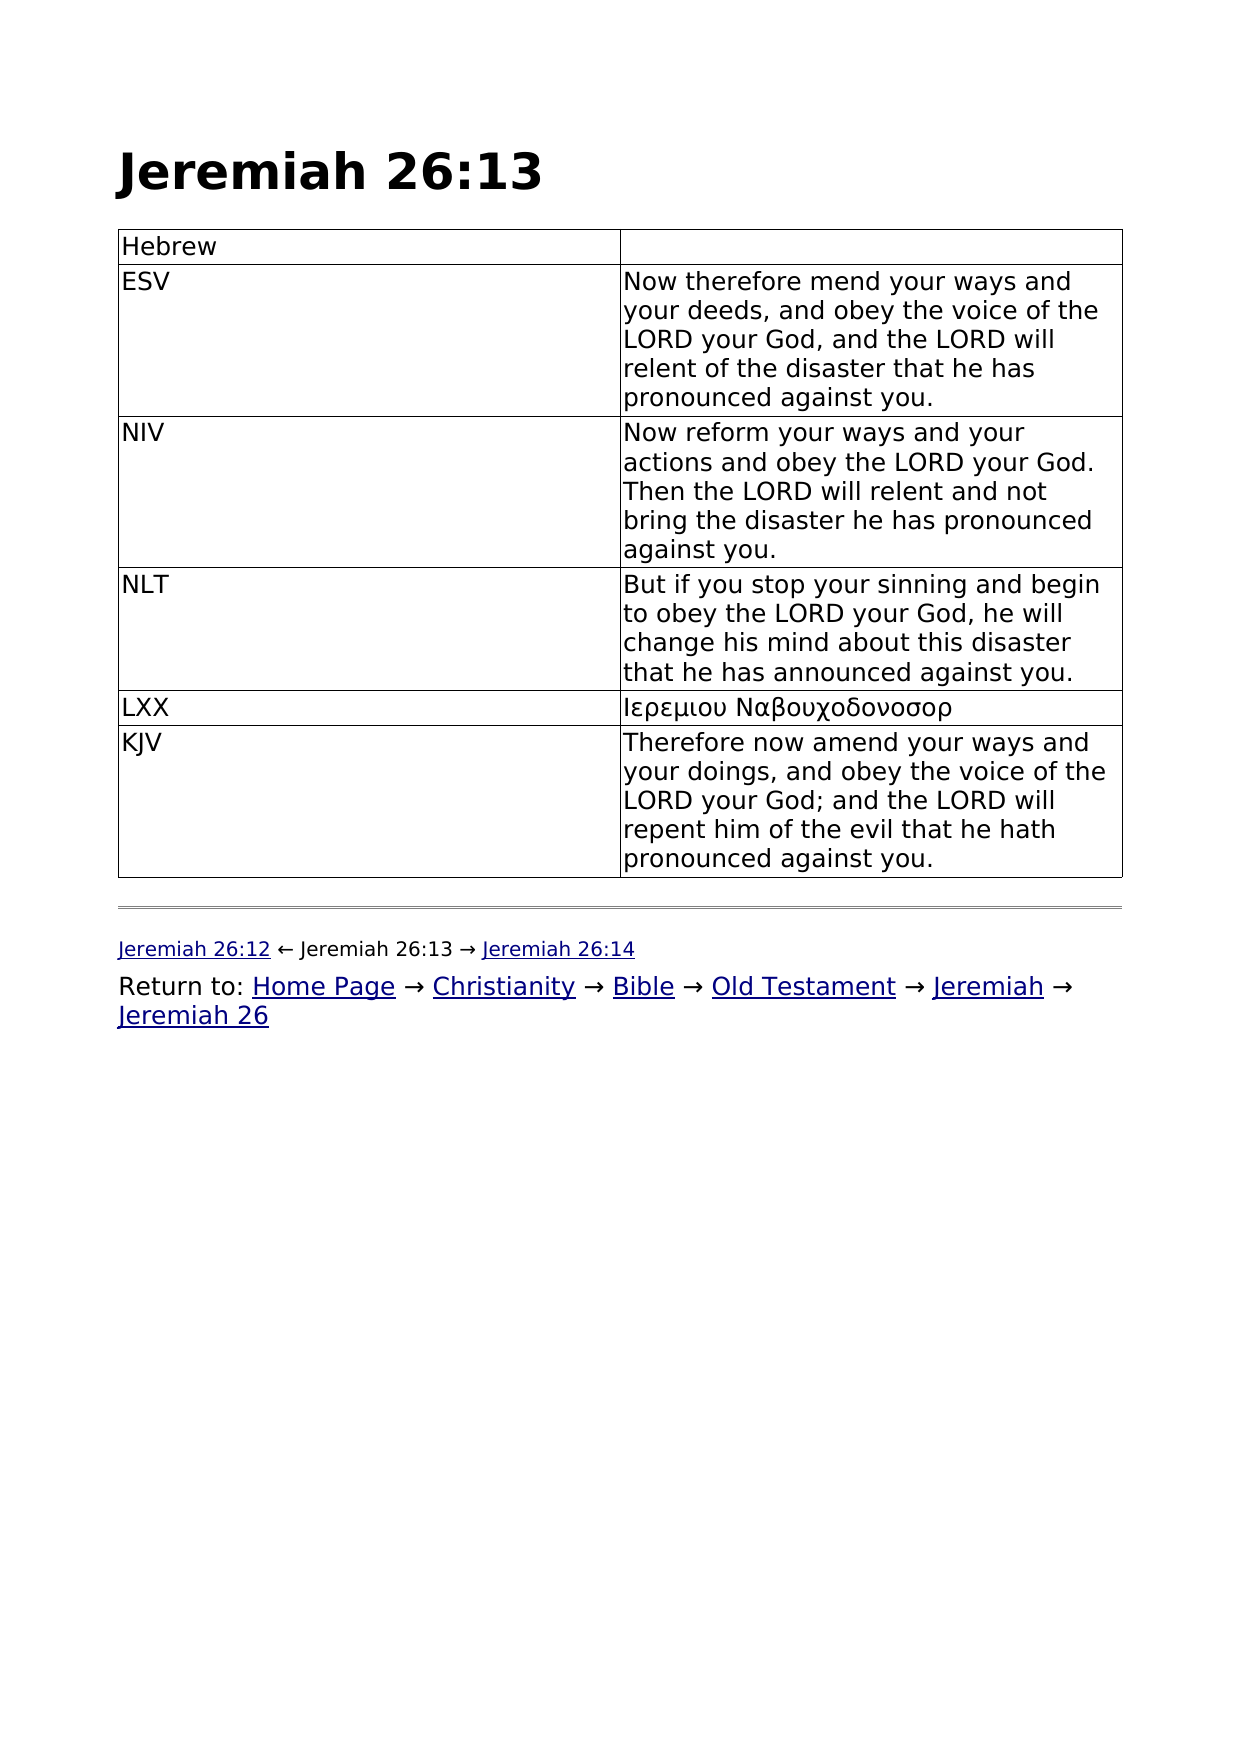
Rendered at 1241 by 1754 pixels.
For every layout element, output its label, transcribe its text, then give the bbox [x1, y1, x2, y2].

table_cell NIV [119, 417, 620, 567]
table_cell LXX [119, 691, 620, 725]
text Jeremiah 26:12 ← Jeremiah 26:13 → Jeremiah 26:14 [118, 938, 1122, 972]
table_header [621, 230, 1122, 264]
table_cell Therefore now amend your ways and your doings, and obey the voice of the LORD your God; and the LORD will repent him of the evil that he hath pronounced against you. [621, 726, 1122, 877]
table_cell NLT [119, 568, 620, 690]
table_cell Now therefore mend your ways and your deeds, and obey the voice of the LORD your God, and the LORD will relent of the disaster that he has pronounced against you. [621, 265, 1122, 416]
subtitle Jeremiah 26:13 [118, 143, 1122, 201]
table_cell But if you stop your sinning and begin to obey the LORD your God, he will change his mind about this disaster that he has announced against you. [621, 568, 1122, 690]
table_header Hebrew [119, 230, 620, 264]
table_cell Now reform your ways and your actions and obey the LORD your God. Then the LORD will relent and not bring the disaster he has pronounced against you. [621, 417, 1122, 567]
table_cell Ιερεμιου Ναβουχοδονοσορ [621, 691, 1122, 725]
table_cell ESV [119, 265, 620, 416]
text Return to: Home Page → Christianity → Bible → Old Testament → Jeremiah → Jeremiah 26 [118, 972, 1122, 1030]
table_cell KJV [119, 726, 620, 877]
